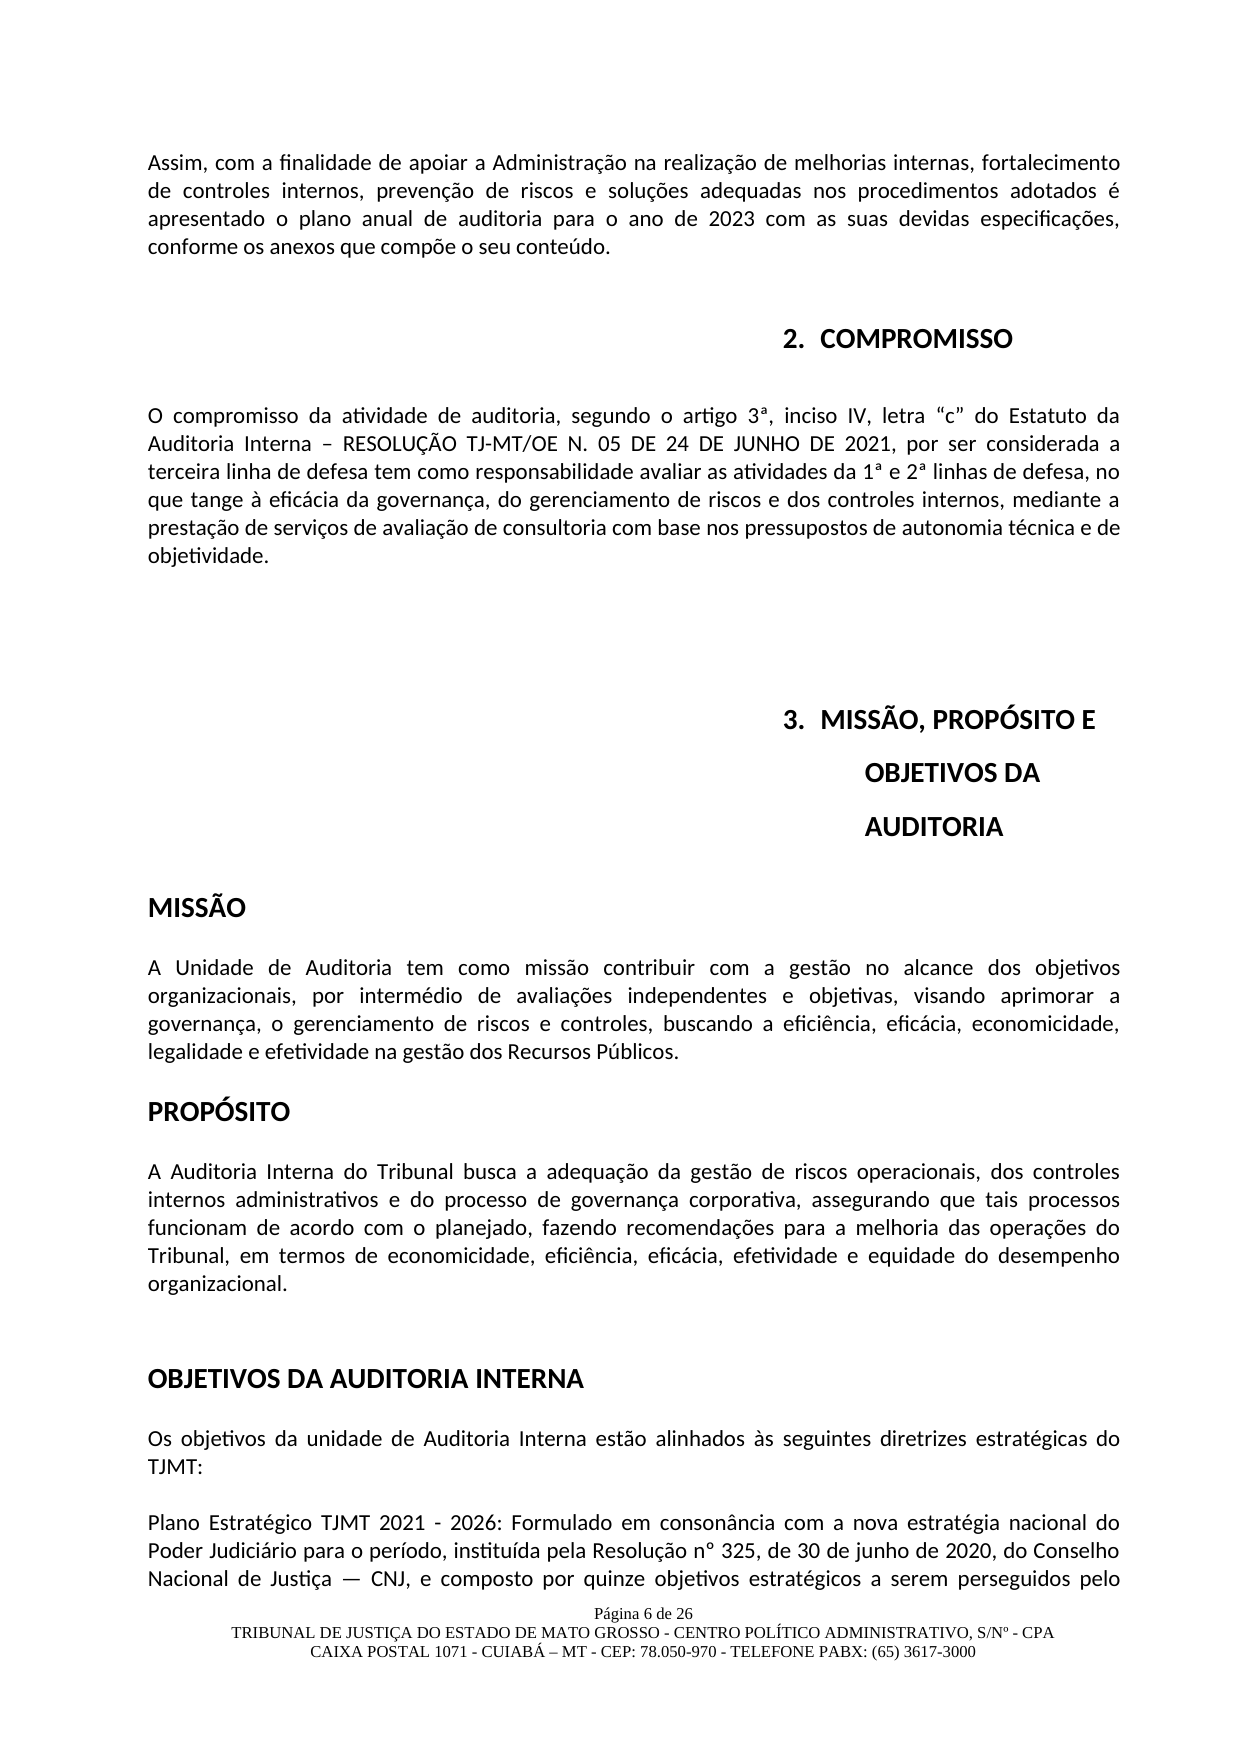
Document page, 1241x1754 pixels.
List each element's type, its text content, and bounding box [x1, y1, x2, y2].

text A Auditoria Interna do Tribunal busca a adequação da gestão de riscos operacionais, dos controles internos administrativos e do processo de governança corporativa, assegurando que tais processos funcionam de acordo com o planejado, fazendo recomendações para a melhoria das operações do Tribunal, em termos de economicidade, eficiência, eficácia, efetividade e equidade do desempenho organizacional. [148, 1157, 1122, 1297]
text Os objetivos da unidade de Auditoria Interna estão alinhados às seguintes diretrizes estratégicas do TJMT: [148, 1424, 1122, 1480]
text OBJETIVOS DA AUDITORIA INTERNA [148, 1361, 1122, 1396]
text PROPÓSITO [148, 1093, 1122, 1129]
subtitle COMPROMISSO [783, 320, 1122, 355]
text A Unidade de Auditoria tem como missão contribuir com a gestão no alcance dos objetivos organizacionais, por intermédio de avaliações independentes e objetivas, visando aprimorar a governança, o gerenciamento de riscos e controles, buscando a eficiência, eficácia, economicidade, legalidade e efetividade na gestão dos Recursos Públicos. [148, 953, 1122, 1065]
text O compromisso da atividade de auditoria, segundo o artigo 3ª, inciso IV, letra “c” do Estatuto da Auditoria Interna – RESOLUÇÃO TJ-MT/OE N. 05 DE 24 DE JUNHO DE 2021, por ser considerada a terceira linha de defesa tem como responsabilidade avaliar as atividades da 1ª e 2ª linhas de defesa, no que tange à eficácia da governança, do gerenciamento de riscos e dos controles internos, mediante a prestação de serviços de avaliação de consultoria com base nos pressupostos de autonomia técnica e de objetividade. [148, 401, 1122, 569]
text Plano Estratégico TJMT 2021 - 2026: Formulado em consonância com a nova estratégia nacional do Poder Judiciário para o período, instituída pela Resolução nº 325, de 30 de junho de 2020, do Conselho Nacional de Justiça — CNJ, e composto por quinze objetivos estratégicos a serem perseguidos pelo [148, 1508, 1122, 1592]
subtitle MISSÃO, PROPÓSITO E OBJETIVOS DA AUDITORIA [783, 701, 1122, 843]
text MISSÃO [148, 889, 1122, 925]
text Assim, com a finalidade de apoiar a Administração na realização de melhorias internas, fortalecimento de controles internos, prevenção de riscos e soluções adequadas nos procedimentos adotados é apresentado o plano anual de auditoria para o ano de 2023 com as suas devidas especificações, conforme os anexos que compõe o seu conteúdo. [148, 148, 1122, 260]
